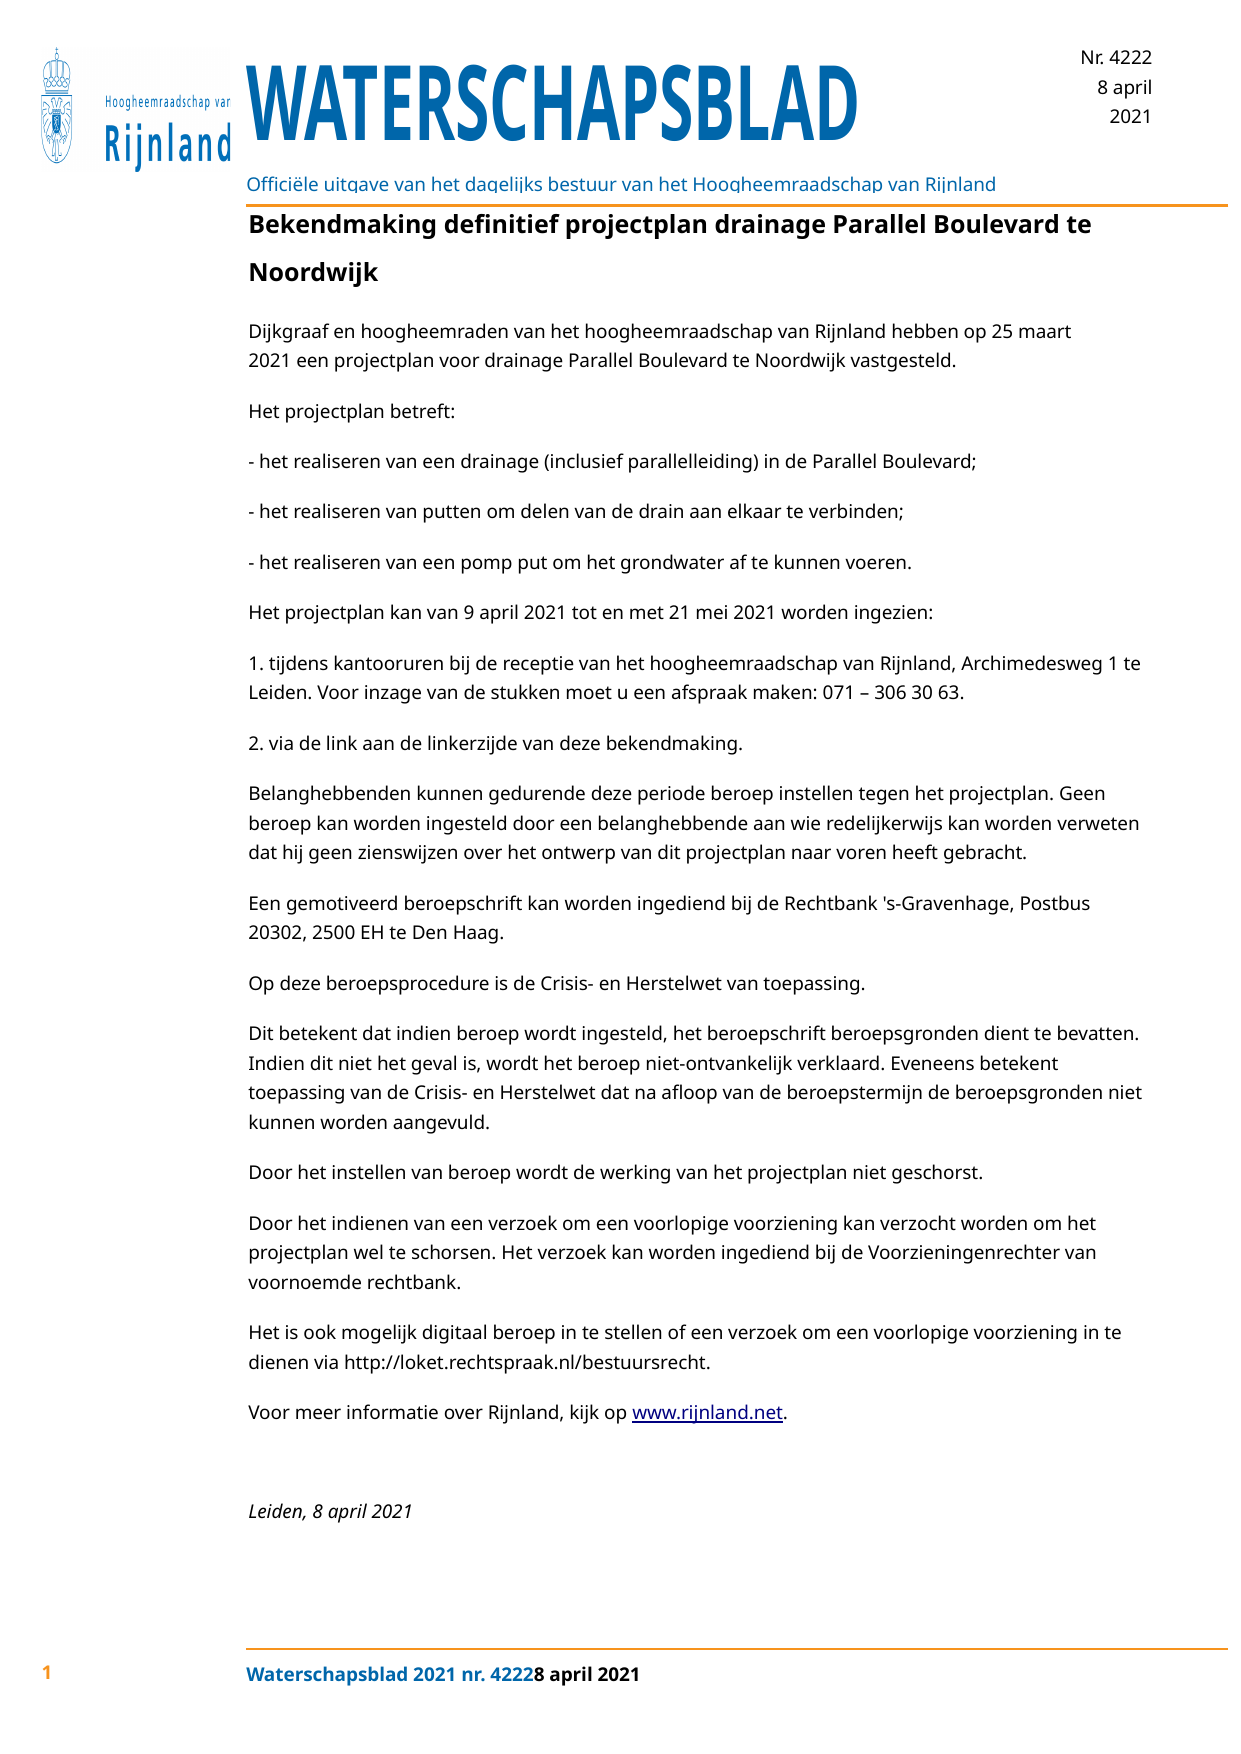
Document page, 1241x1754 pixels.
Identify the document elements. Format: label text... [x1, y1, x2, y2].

text Het projectplan betreft: [248, 398, 1152, 424]
text Op deze beroepsprocedure is de Crisis- en Herstelwet van toepassing. [248, 970, 1152, 996]
text Door het indienen van een verzoek om een voorlopige voorziening kan verzocht worden om het projectplan wel te schorsen. Het verzoek kan worden ingediend bij de Voorzieningenrechter van voornoemde rechtbank. [248, 1210, 1152, 1295]
text Door het instellen van beroep wordt de werking van het projectplan niet geschorst. [248, 1159, 1152, 1185]
text 1. tijdens kantooruren bij de receptie van het hoogheemraadschap van Rijnland, Archimedesweg 1 te Leiden. Voor inzage van de stukken moet u een afspraak maken: 071 – 306 30 63. [248, 650, 1152, 705]
text Belanghebbenden kunnen gedurende deze periode beroep instellen tegen het projectplan. Geen beroep kan worden ingesteld door een belanghebbende aan wie redelijkerwijs kan worden verweten dat hij geen zienswijzen over het ontwerp van dit projectplan naar voren heeft gebracht. [248, 780, 1152, 865]
text Dit betekent dat indien beroep wordt ingesteld, het beroepschrift beroepsgronden dient te bevatten. Indien dit niet het geval is, wordt het beroep niet-ontvankelijk verklaard. Eveneens betekent toepassing van de Crisis- en Herstelwet dat na afloop van de beroepstermijn de beroepsgronden niet kunnen worden aangevuld. [248, 1020, 1152, 1135]
text Bekendmaking definitief projectplan drainage Parallel Boulevard te Noordwijk [248, 207, 1152, 288]
text Dijkgraaf en hoogheemraden van het hoogheemraadschap van Rijnland hebben op 25 maart 2021 een projectplan voor drainage Parallel Boulevard te Noordwijk vastgesteld. [248, 318, 1152, 373]
picture [41, 47, 231, 172]
text - het realiseren van een drainage (inclusief parallelleiding) in de Parallel Boulevard; [248, 448, 1152, 474]
text Het is ook mogelijk digitaal beroep in te stellen of een verzoek om een voorlopige voorziening in te dienen via http://loket.rechtspraak.nl/bestuursrecht. [248, 1319, 1152, 1375]
text Leiden, 8 april 2021 [248, 1498, 1152, 1523]
text 2. via de link aan de linkerzijde van deze bekendmaking. [248, 730, 1152, 756]
text - het realiseren van een pomp put om het grondwater af te kunnen voeren. [248, 549, 1152, 575]
text Het projectplan kan van 9 april 2021 tot en met 21 mei 2021 worden ingezien: [248, 599, 1152, 625]
text Voor meer informatie over Rijnland, kijk op www.rijnland.net. [248, 1399, 1152, 1425]
text - het realiseren van putten om delen van de drain aan elkaar te verbinden; [248, 499, 1152, 524]
text Een gemotiveerd beroepschrift kan worden ingediend bij de Rechtbank 's-Gravenhage, Postbus 20302, 2500 EH te Den Haag. [248, 890, 1152, 945]
